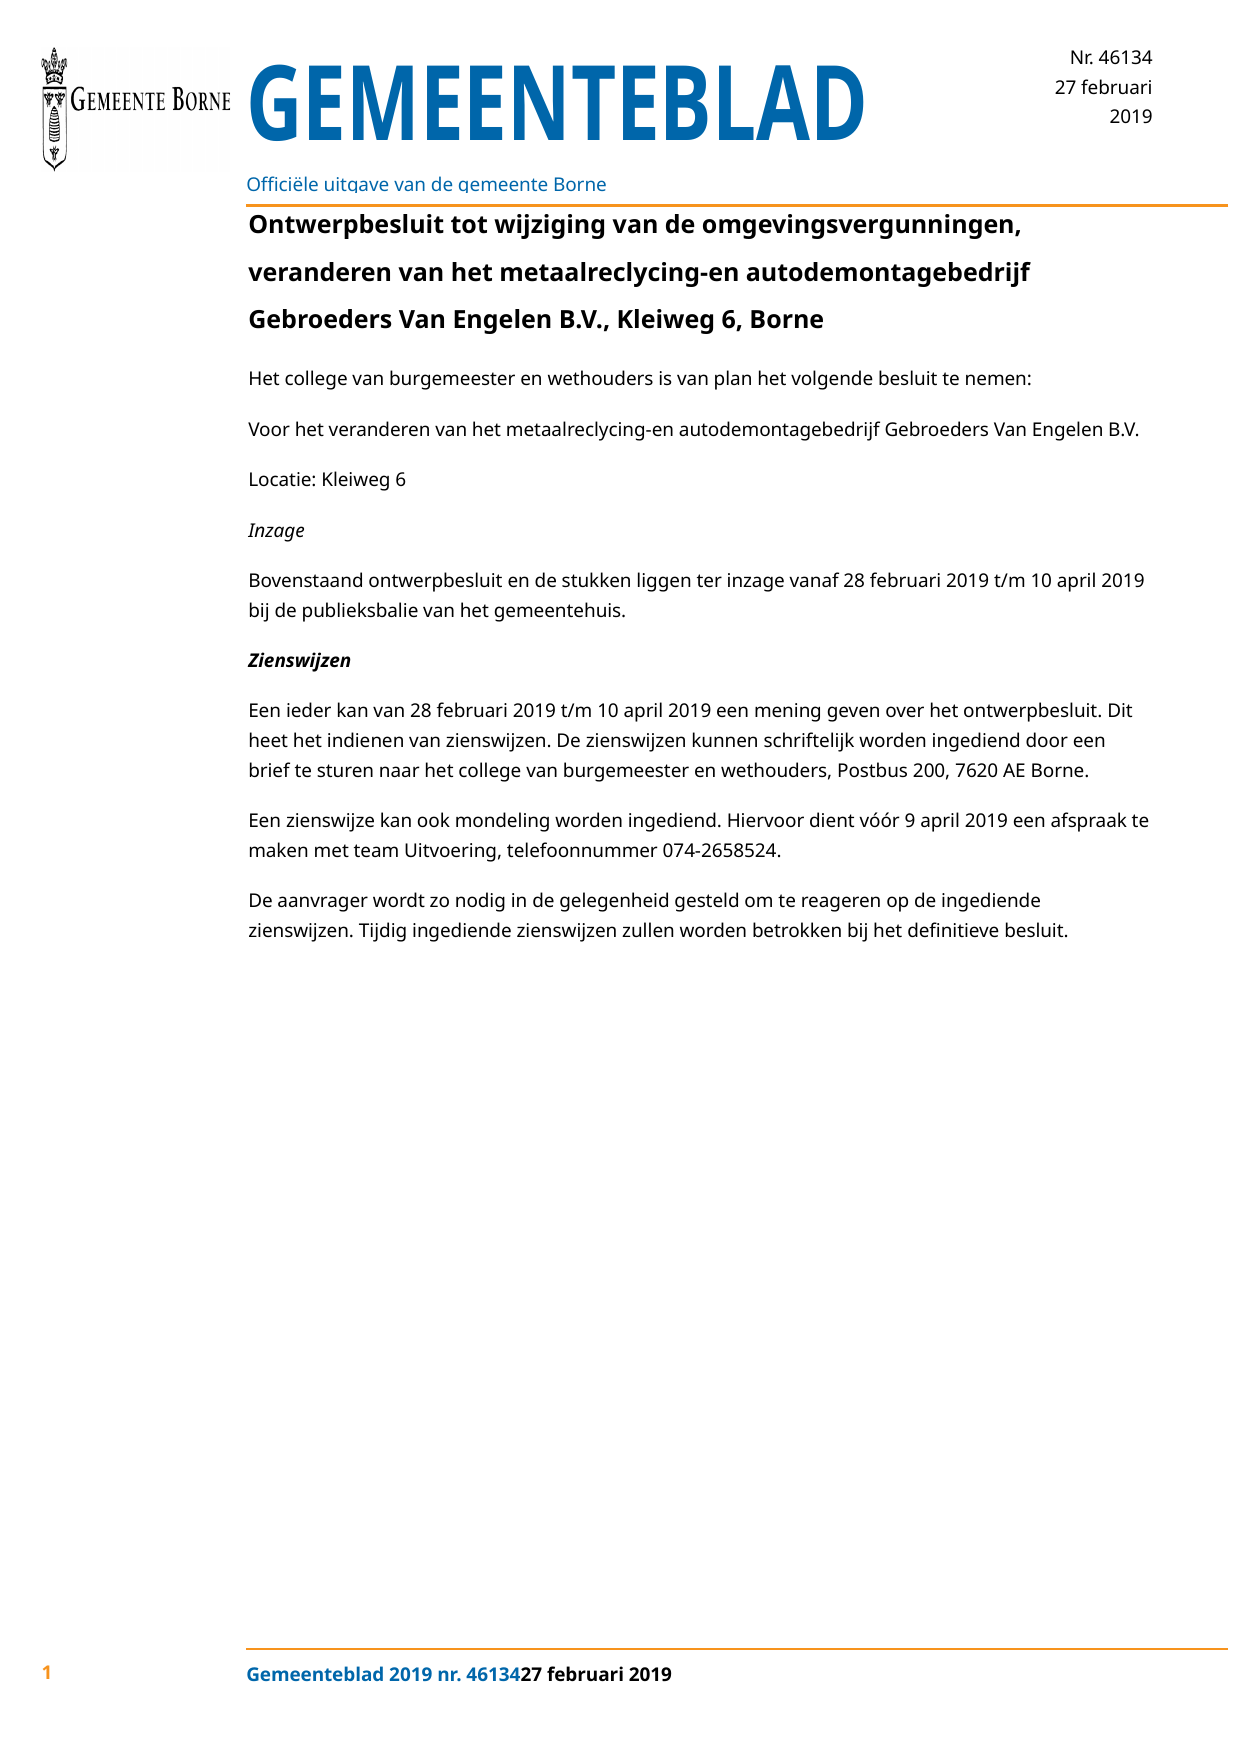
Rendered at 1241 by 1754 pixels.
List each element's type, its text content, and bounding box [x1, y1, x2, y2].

text Het college van burgemeester en wethouders is van plan het volgende besluit te nemen: [248, 366, 1152, 391]
text Inzage [248, 517, 1152, 542]
text Bovenstaand ontwerpbesluit en de stukken liggen ter inzage vanaf 28 februari 2019 t/m 10 april 2019 bij de publieksbalie van het gemeentehuis. [248, 567, 1152, 622]
text Locatie: Kleiweg 6 [248, 466, 1152, 492]
text Zienswijzen [248, 647, 1152, 673]
text Ontwerpbesluit tot wijziging van de omgevingsvergunningen, veranderen van het metaalreclycing-en autodemontagebedrijf Gebroeders Van Engelen B.V., Kleiweg 6, Borne [248, 207, 1152, 336]
text De aanvrager wordt zo nodig in de gelegenheid gesteld om te reageren op de ingediende zienswijzen. Tijdig ingediende zienswijzen zullen worden betrokken bij het definitieve besluit. [248, 887, 1152, 942]
text Een zienswijze kan ook mondeling worden ingediend. Hiervoor dient vóór 9 april 2019 een afspraak te maken met team Uitvoering, telefoonnummer 074-2658524. [248, 807, 1152, 862]
picture [41, 47, 231, 172]
text Een ieder kan van 28 februari 2019 t/m 10 april 2019 een mening geven over het ontwerpbesluit. Dit heet het indienen van zienswijzen. De zienswijzen kunnen schriftelijk worden ingediend door een brief te sturen naar het college van burgemeester en wethouders, Postbus 200, 7620 AE Borne. [248, 698, 1152, 782]
text Voor het veranderen van het metaalreclycing-en autodemontagebedrijf Gebroeders Van Engelen B.V. [248, 416, 1152, 442]
